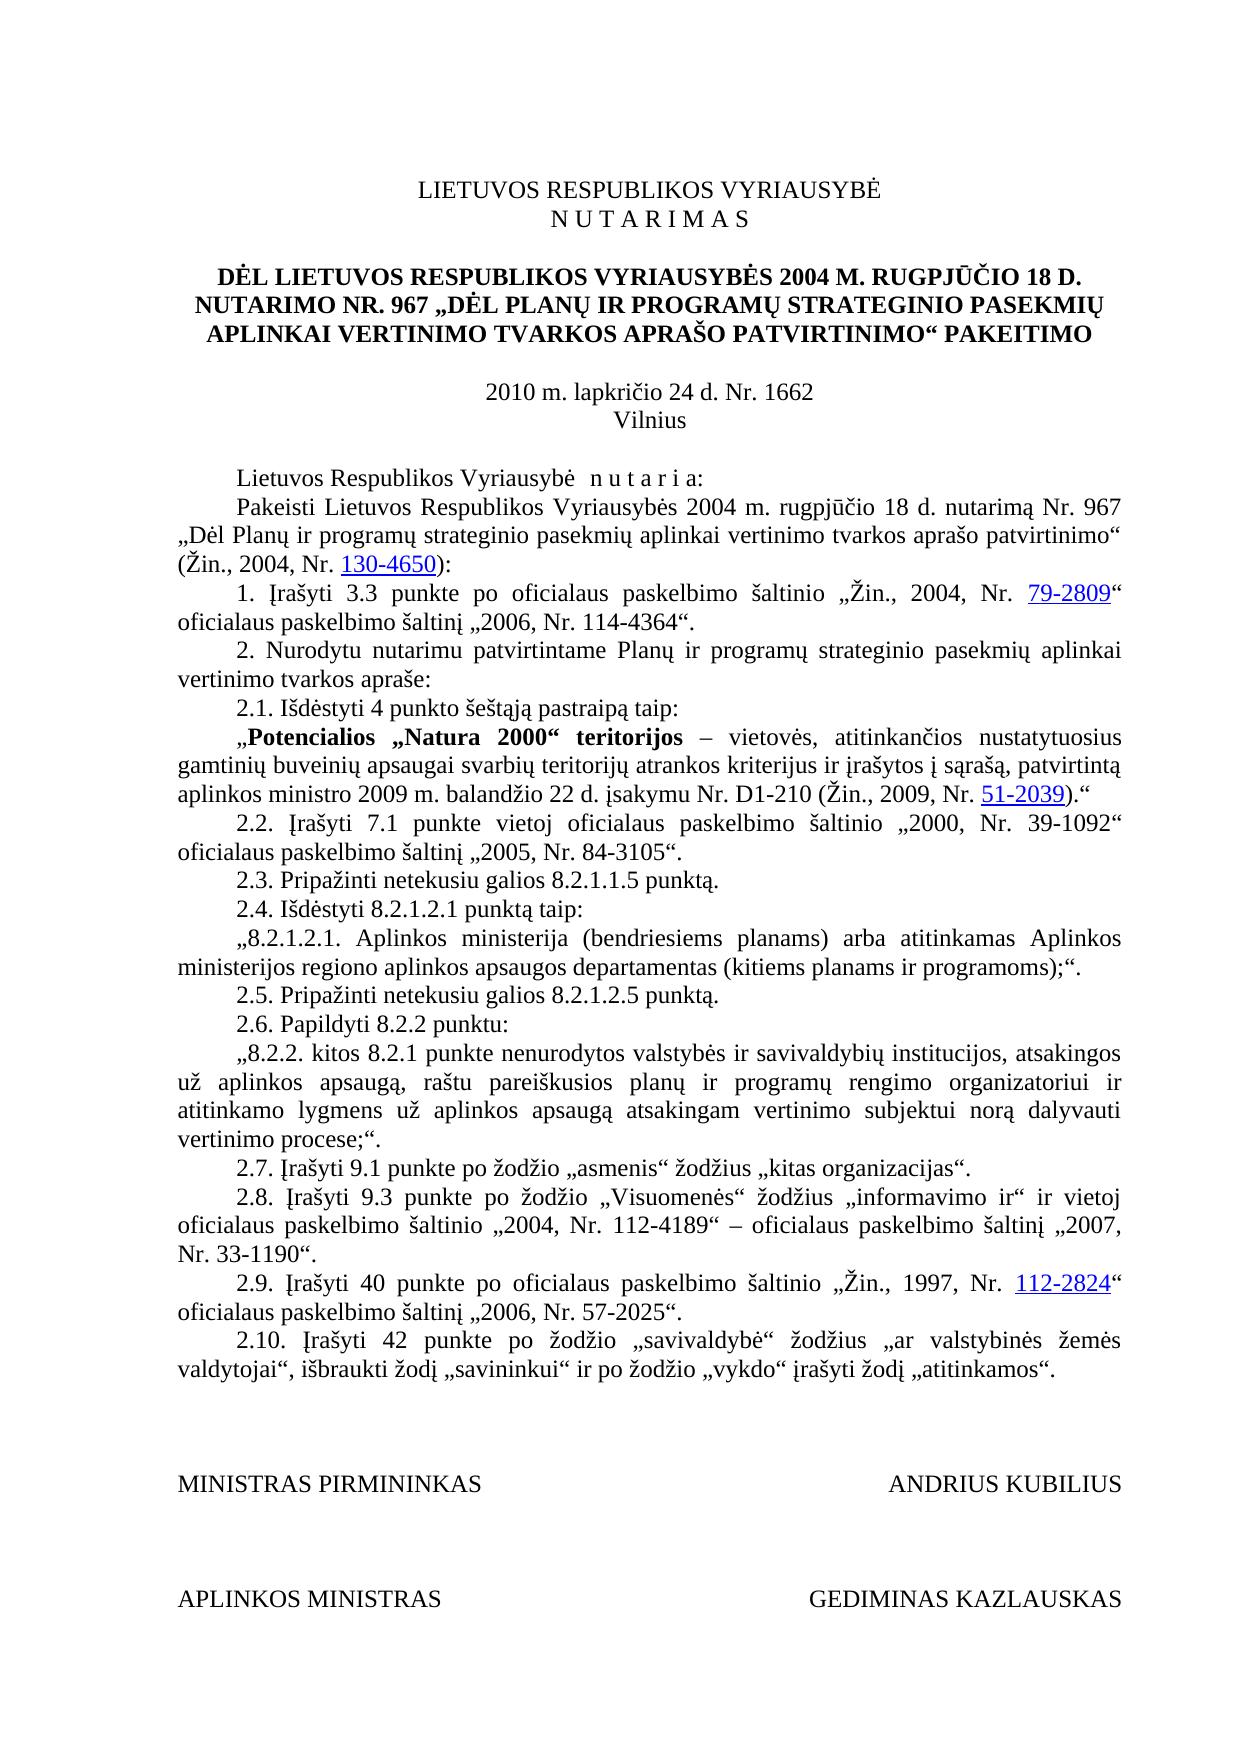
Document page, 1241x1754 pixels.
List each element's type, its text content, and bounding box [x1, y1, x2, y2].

text APLINKOS MINISTRAS GEDIMINAS KAZLAUSKAS [177, 1584, 1122, 1613]
text 2.4. Išdėstyti 8.2.1.2.1 punktą taip: [177, 894, 1122, 923]
text 2.7. Įrašyti 9.1 punkte po žodžio „asmenis“ žodžius „kitas organizacijas“. [177, 1153, 1122, 1182]
text 2.2. Įrašyti 7.1 punkte vietoj oficialaus paskelbimo šaltinio „2000, Nr. 39-1092“ oficialaus paskelbimo šaltinį „2005, Nr. 84-3105“. [177, 808, 1122, 866]
text 2.5. Pripažinti netekusiu galios 8.2.1.2.5 punktą. [177, 981, 1122, 1009]
text 2.8. Įrašyti 9.3 punkte po žodžio „Visuomenės“ žodžius „informavimo ir“ ir vietoj oficialaus paskelbimo šaltinio „2004, Nr. 112-4189“ – oficialaus paskelbimo šaltinį „2007, Nr. 33-1190“. [177, 1182, 1122, 1268]
text DĖL LIETUVOS RESPUBLIKOS VYRIAUSYBĖS 2004 M. RUGPJŪČIO 18 D. NUTARIMO NR. 967 „DĖL PLANŲ IR PROGRAMŲ STRATEGINIO PASEKMIŲ APLINKAI VERTINIMO TVARKOS APRAŠO PATVIRTINIMO“ PAKEITIMO [177, 262, 1122, 348]
text Pakeisti Lietuvos Respublikos Vyriausybės 2004 m. rugpjūčio 18 d. nutarimą Nr. 967 „Dėl Planų ir programų strateginio pasekmių aplinkai vertinimo tvarkos aprašo patvirtinimo“ (Žin., 2004, Nr. 130-4650): [177, 492, 1122, 578]
text 2.6. Papildyti 8.2.2 punktu: [177, 1009, 1122, 1038]
text 2.3. Pripažinti netekusiu galios 8.2.1.1.5 punktą. [177, 866, 1122, 894]
text NUTARIMAS [177, 204, 1122, 233]
text 2.10. Įrašyti 42 punkte po žodžio „savivaldybė“ žodžius „ar valstybinės žemės valdytojai“, išbraukti žodį „savininkui“ ir po žodžio „vykdo“ įrašyti žodį „atitinkamos“. [177, 1326, 1122, 1383]
text Vilnius [177, 406, 1122, 434]
text Lietuvos Respublikos Vyriausybė [177, 176, 1122, 204]
text „8.2.2. kitos 8.2.1 punkte nenurodytos valstybės ir savivaldybių institucijos, atsakingos už aplinkos apsaugą, raštu pareiškusios planų ir programų rengimo organizatoriui ir atitinkamo lygmens už aplinkos apsaugą atsakingam vertinimo subjektui norą dalyvauti vertinimo procese;“. [177, 1038, 1122, 1153]
text 2.9. Įrašyti 40 punkte po oficialaus paskelbimo šaltinio „Žin., 1997, Nr. 112-2824“ oficialaus paskelbimo šaltinį „2006, Nr. 57-2025“. [177, 1268, 1122, 1326]
text 2. Nurodytu nutarimu patvirtintame Planų ir programų strateginio pasekmių aplinkai vertinimo tvarkos apraše: [177, 636, 1122, 693]
text 2.1. Išdėstyti 4 punkto šeštąją pastraipą taip: [177, 693, 1122, 722]
text Lietuvos Respublikos Vyriausybė nutaria: [177, 463, 1122, 492]
text „Potencialios „Natura 2000“ teritorijos – vietovės, atitinkančios nustatytuosius gamtinių buveinių apsaugai svarbių teritorijų atrankos kriterijus ir įrašytos į sąrašą, patvirtintą aplinkos ministro 2009 m. balandžio 22 d. įsakymu Nr. D1-210 (Žin., 2009, Nr. 51-2039).“ [177, 722, 1122, 808]
text 1. Įrašyti 3.3 punkte po oficialaus paskelbimo šaltinio „Žin., 2004, Nr. 79-2809“ oficialaus paskelbimo šaltinį „2006, Nr. 114-4364“. [177, 578, 1122, 636]
text 2010 m. lapkričio 24 d. Nr. 1662 [177, 377, 1122, 406]
text MINISTRAS PIRMININKAS ANDRIUS KUBILIUS [177, 1469, 1122, 1498]
text „8.2.1.2.1. Aplinkos ministerija (bendriesiems planams) arba atitinkamas Aplinkos ministerijos regiono aplinkos apsaugos departamentas (kitiems planams ir programoms);“. [177, 923, 1122, 981]
